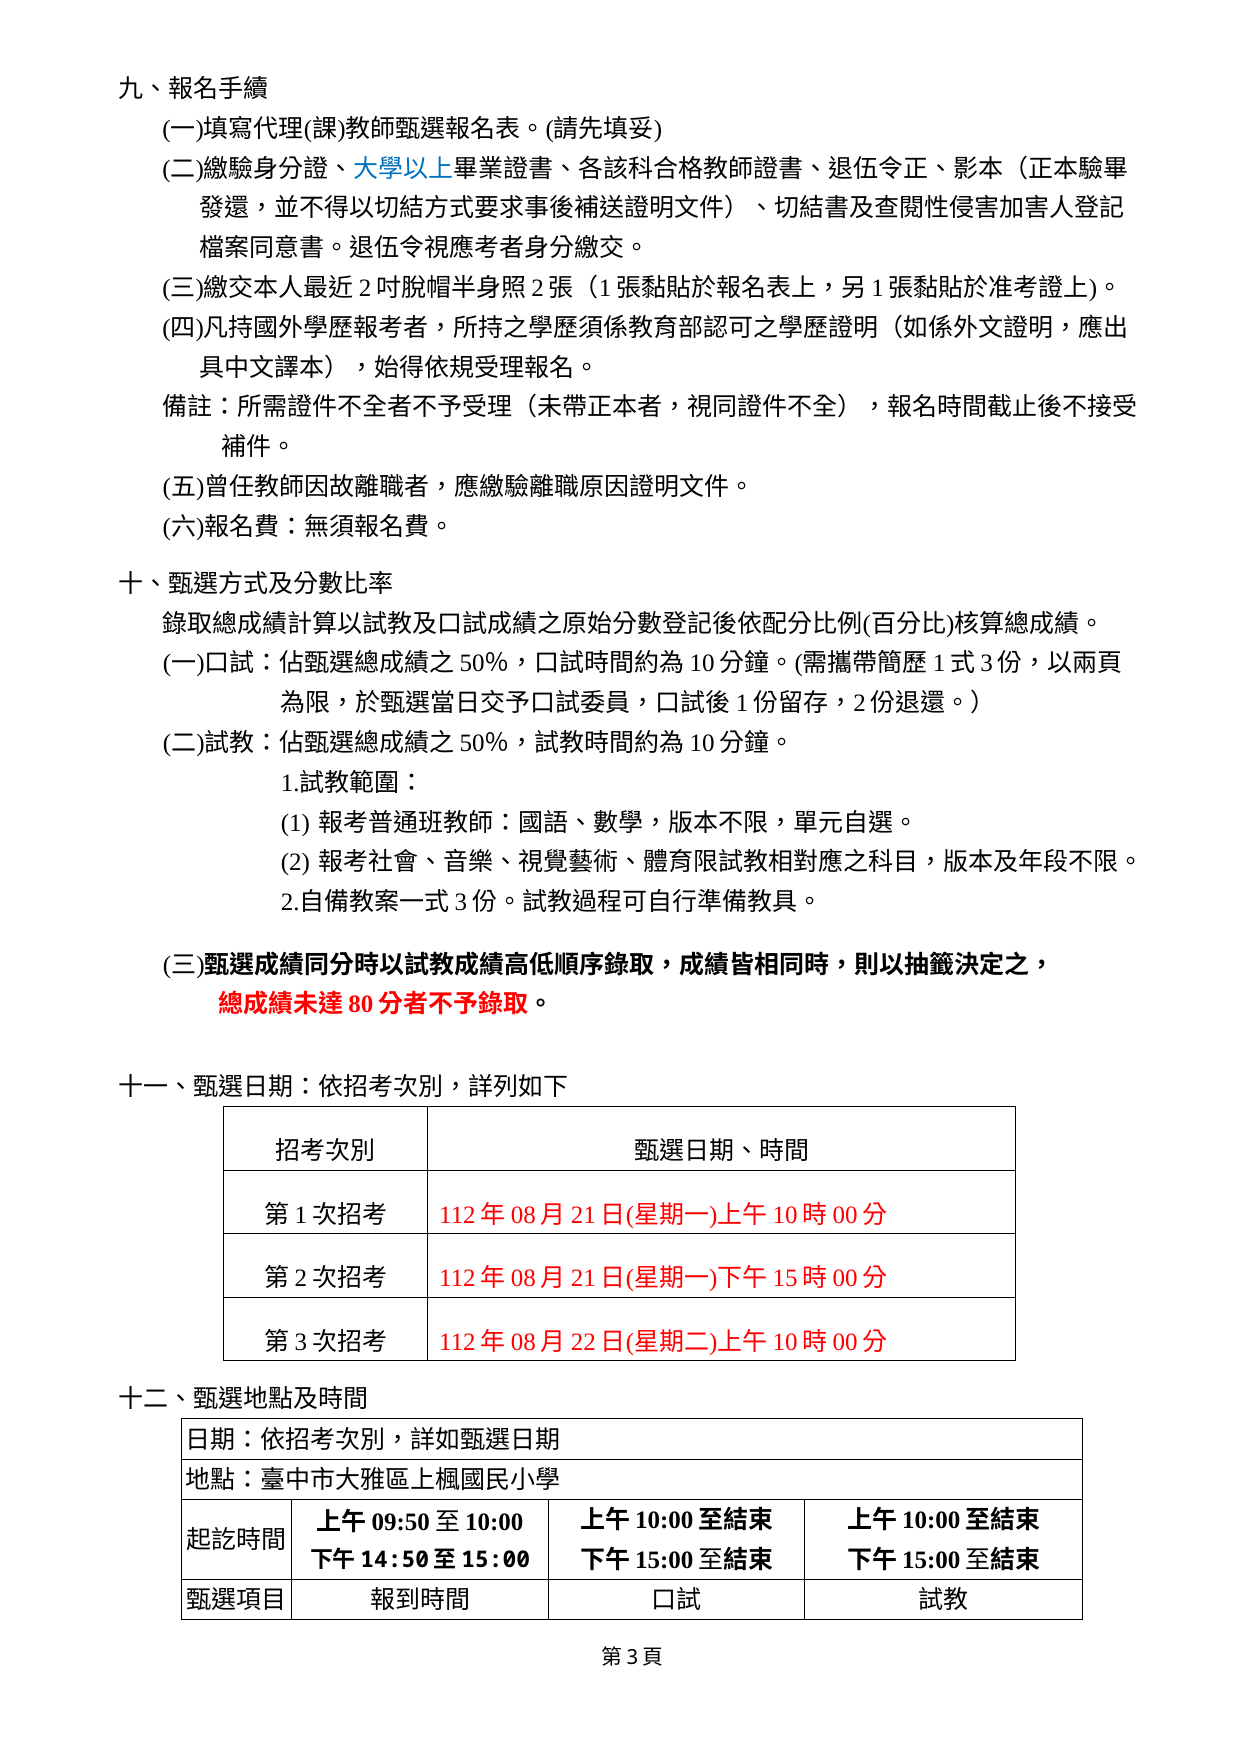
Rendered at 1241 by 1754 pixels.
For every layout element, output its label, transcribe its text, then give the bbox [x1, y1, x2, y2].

table_cell 地點：臺中市大雅區上楓國民小學 [182, 1460, 1082, 1498]
table_cell 112年08月22日(星期二)上午10時00分 [428, 1298, 1015, 1360]
table_cell 上午10:00至結束 下午15:00至結束 [549, 1500, 804, 1578]
table_cell 試教 [805, 1580, 1082, 1618]
text (二)繳驗身分證、大學以上畢業證書、各該科合格教師證書、退伍令正、影本（正本驗畢發還，並不得以切結方式要求事後補送證明文件）、切結書及查閱性侵害加害人登記檔案同意書。退伍令視應考者身分繳交。 [162, 148, 1146, 264]
text 十、甄選方式及分數比率 [118, 563, 1146, 599]
text (六)報名費：無須報名費。 [162, 506, 1146, 542]
text 1.試教範圍： [281, 762, 1146, 798]
text (四)凡持國外學歷報考者，所持之學歷須係教育部認可之學歷證明（如係外文證明，應出具中文譯本），始得依規受理報名。 [162, 307, 1146, 383]
text 錄取總成績計算以試教及口試成績之原始分數登記後依配分比例(百分比)核算總成績。 [162, 603, 1146, 639]
table_cell 甄選項目 [182, 1580, 291, 1618]
list 報考普通班教師：國語、數學，版本不限，單元自選。 [281, 802, 1146, 838]
text 備註：所需證件不全者不予受理（未帶正本者，視同證件不全），報名時間截止後不接受補件。 [162, 387, 1146, 463]
table_cell 上午09:50至10:00 下午14:50至15:00 [292, 1500, 548, 1578]
text (一)口試：佔甄選總成績之50％，口試時間約為10分鐘。(需攜帶簡歷1式3份，以兩頁為限，於甄選當日交予口試委員，口試後1份留存，2份退還。） [163, 643, 1146, 719]
table_cell 口試 [549, 1580, 804, 1618]
text 總成績未達80分者不予錄取。 [118, 984, 1146, 1020]
list 報考社會、音樂、視覺藝術、體育限試教相對應之科目，版本及年段不限。 [281, 842, 1146, 878]
table_cell 第3次招考 [224, 1298, 427, 1360]
text 十二、甄選地點及時間 [118, 1378, 1146, 1415]
table_header 招考次別 [224, 1107, 427, 1169]
text 2.自備教案一式3份。試教過程可自行準備教具。 [281, 882, 1146, 918]
table_cell 112年08月21日(星期一)上午10時00分 [428, 1171, 1015, 1233]
text (五)曾任教師因故離職者，應繳驗離職原因證明文件。 [162, 466, 1146, 503]
text 九、報名手續 [118, 68, 1146, 105]
table_cell 第2次招考 [224, 1234, 427, 1297]
text (二)試教：佔甄選總成績之50％，試教時間約為10分鐘。 [163, 722, 1146, 759]
text 十一、甄選日期：依招考次別，詳列如下 [118, 1066, 1146, 1102]
table_cell 第1次招考 [224, 1171, 427, 1233]
table_cell 報到時間 [292, 1580, 548, 1618]
text (三)繳交本人最近2吋脫帽半身照2張（1張黏貼於報名表上，另1張黏貼於准考證上)。 [162, 267, 1146, 304]
table_header 日期：依招考次別，詳如甄選日期 [182, 1419, 1082, 1458]
text (三)甄選成績同分時以試教成績高低順序錄取，成績皆相同時，則以抽籤決定之， [163, 921, 1146, 984]
text (一)填寫代理(課)教師甄選報名表。(請先填妥) [162, 108, 1146, 144]
table_header 甄選日期、時間 [428, 1107, 1015, 1169]
table_cell 上午10:00至結束 下午15:00至結束 [805, 1500, 1082, 1578]
table_cell 112年08月21日(星期一)下午15時00分 [428, 1234, 1015, 1297]
table_cell 起訖時間 [182, 1500, 291, 1578]
